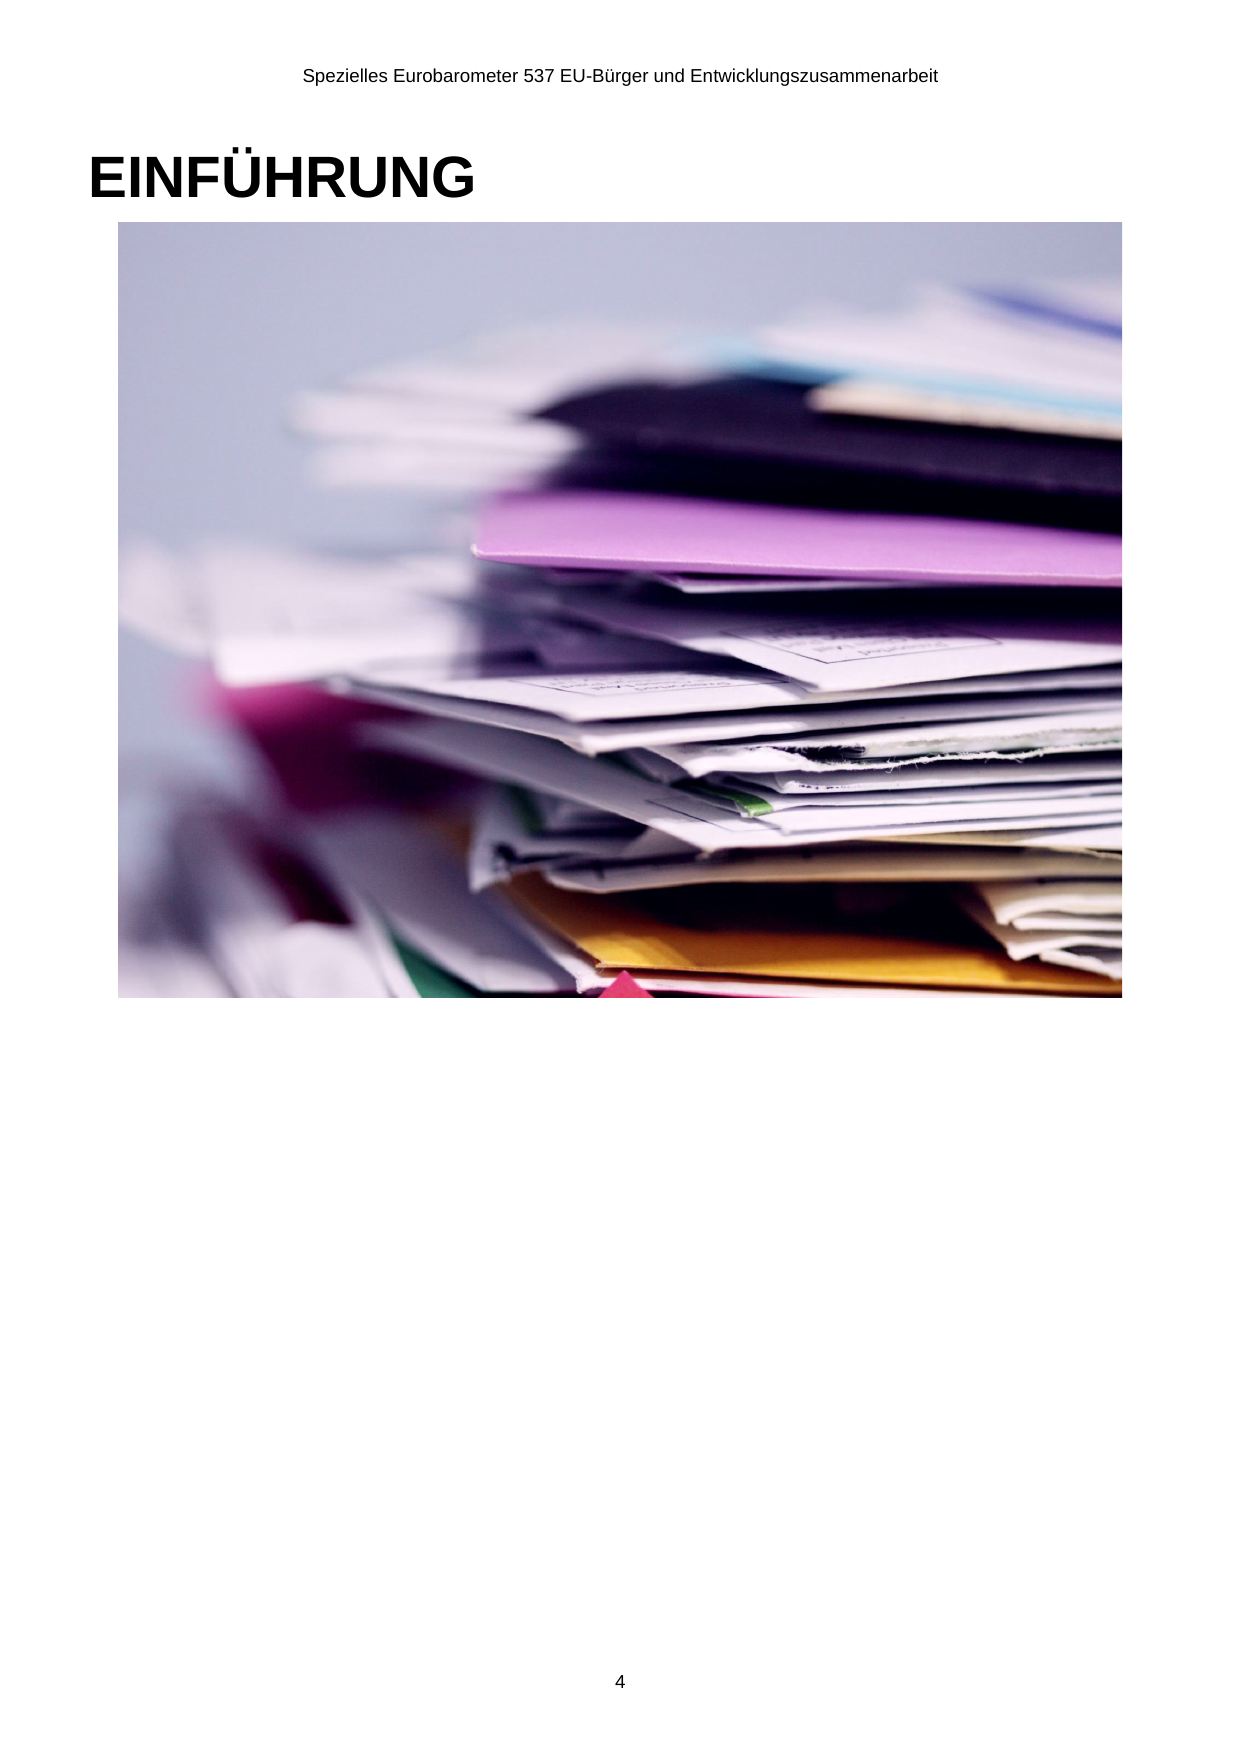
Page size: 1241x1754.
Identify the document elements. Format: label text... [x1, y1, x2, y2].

subtitle EINFÜHRUNG [88, 143, 1152, 210]
picture [118, 222, 1123, 998]
